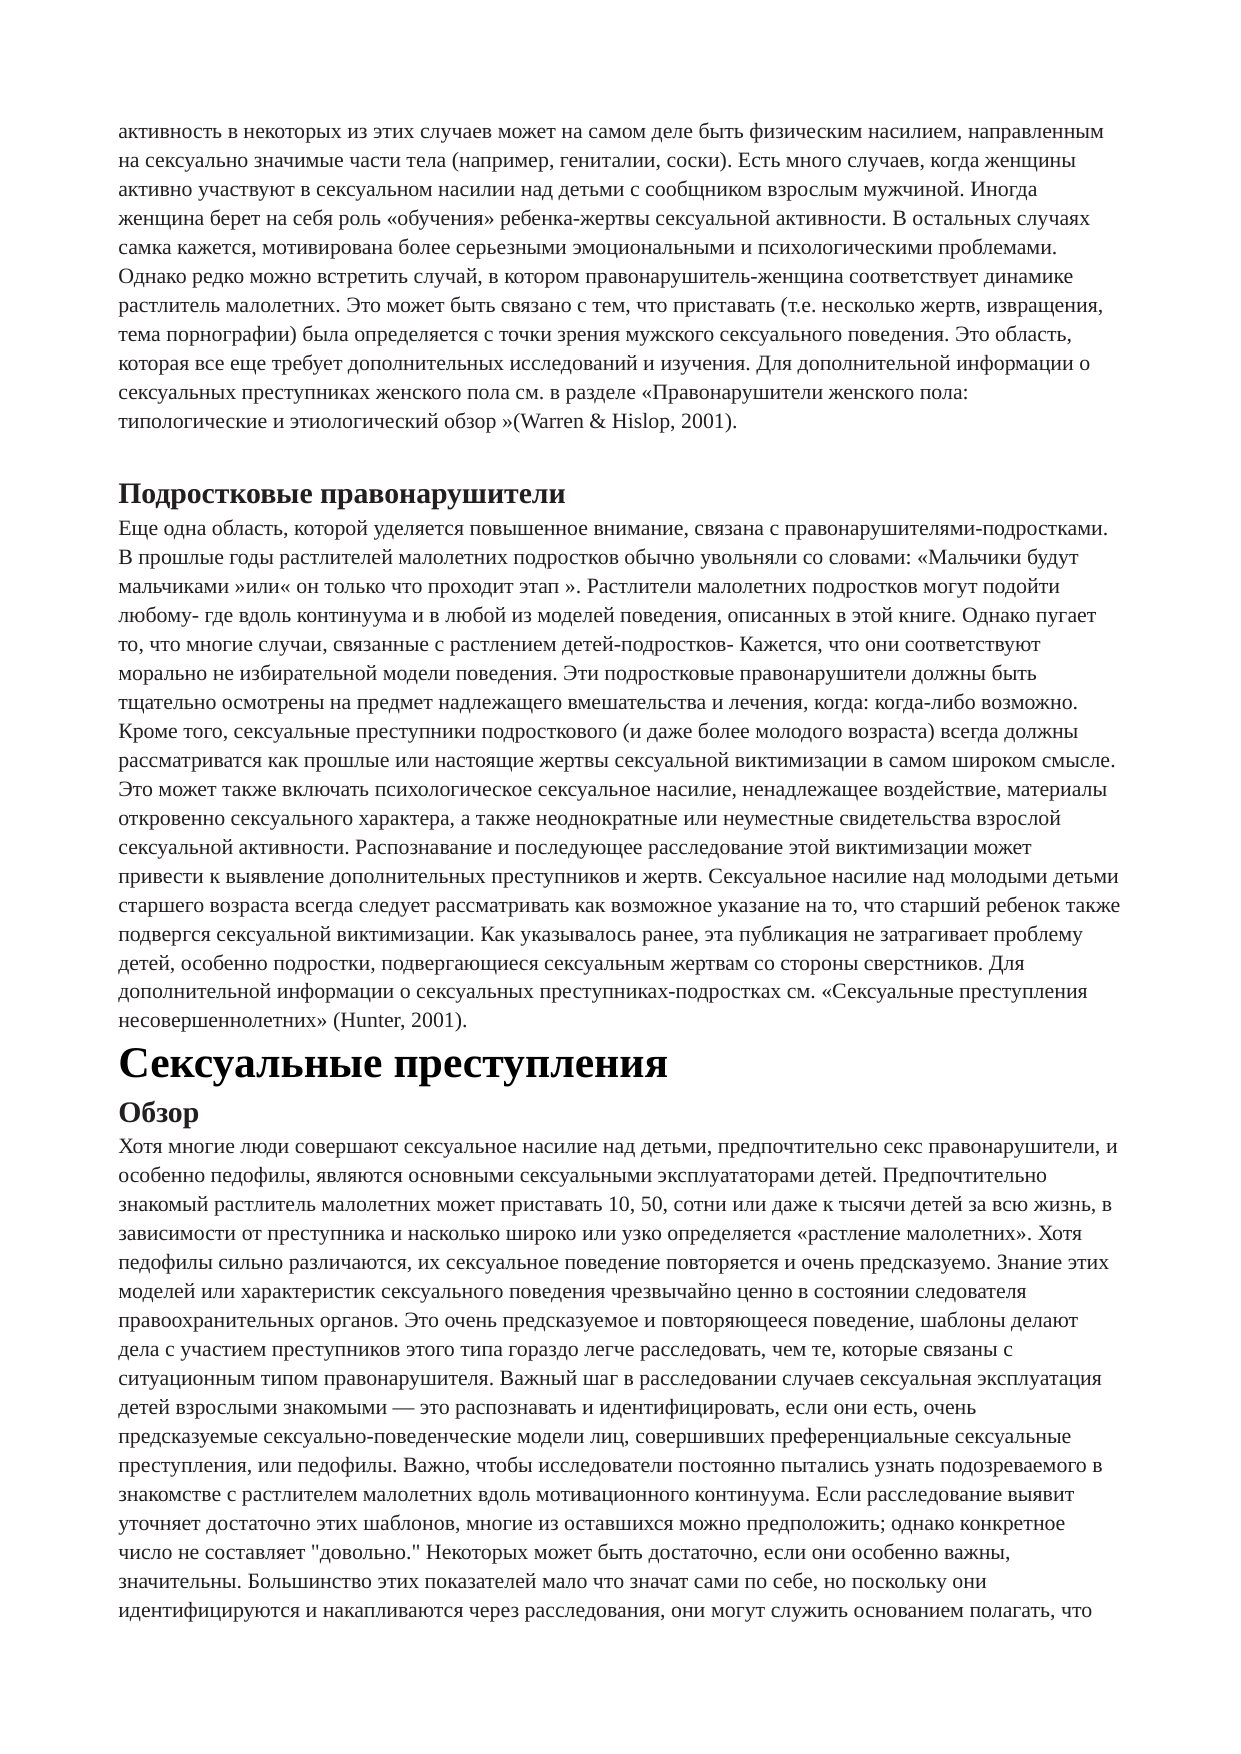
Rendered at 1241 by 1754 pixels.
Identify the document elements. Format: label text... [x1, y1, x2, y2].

text мальчиками »или« он только что проходит этап ». Растлители малолетних подростков могут подойти любому- где вдоль континуума и в любой из моделей поведения, описанных в этой книге. Однако пугает то, что многие случаи, связанные с растлением детей-подростков- Кажется, что они соответствуют морально не избирательной модели поведения. Эти подростковые правонарушители должны быть тщательно осмотрены на предмет надлежащего вмешательства и лечения, когда: когда-либо возможно. [118, 573, 1122, 714]
text В прошлые годы растлителей малолетних подростков обычно увольняли со словами: «Мальчики будут [118, 544, 1122, 569]
text уточняет достаточно этих шаблонов, многие из оставшихся можно предположить; однако конкретное число не составляет "довольно." Некоторых может быть достаточно, если они особенно важны, значительны. Большинство этих показателей мало что значат сами по себе, но поскольку они идентифицируются и накапливаются через расследования, они могут служить основанием полагать, что [118, 1510, 1122, 1622]
text Кроме того, сексуальные преступники подросткового (и даже более молодого возраста) всегда должны рассматриватся как прошлые или настоящие жертвы сексуальной виктимизации в самом широком смысле. [118, 718, 1122, 772]
text Сексуальные преступления [118, 1036, 1122, 1087]
text Это может также включать психологическое сексуальное насилие, ненадлежащее воздействие, материалы откровенно сексуального характера, а также неоднократные или неуместные свидетельства взрослой [118, 776, 1122, 830]
text Обзор [118, 1094, 1122, 1128]
text Хотя многие люди совершают сексуальное насилие над детьми, предпочтительно секс правонарушители, и особенно педофилы, являются основными сексуальными эксплуататорами детей. Предпочтительно знакомый растлитель малолетних может приставать 10, 50, сотни или даже к тысячи детей за всю жизнь, в зависимости от преступника и насколько широко или узко определяется «растление малолетних». Хотя [118, 1133, 1122, 1246]
text Еще одна область, которой уделяется повышенное внимание, связана с правонарушителями-подростками. [118, 515, 1122, 540]
text растлитель малолетних. Это может быть связано с тем, что приставать (т.е. несколько жертв, извращения, тема порнографии) была определяется с точки зрения мужского сексуального поведения. Это область, которая все еще требует дополнительных исследований и изучения. Для дополнительной информации о сексуальных преступниках женского пола см. в разделе «Правонарушители женского пола: типологические и этиологический обзор »(Warren & Hislop, 2001). [118, 292, 1122, 433]
text сексуальной активности. Распознавание и последующее расследование этой виктимизации может привести к выявление дополнительных преступников и жертв. Сексуальное насилие над молодыми детьми старшего возраста всегда следует рассматривать как возможное указание на то, что старший ребенок также подвергся сексуальной виктимизации. Как указывалось ранее, эта публикация не затрагивает проблему детей, особенно подростки, подвергающиеся сексуальным жертвам со стороны сверстников. Для дополнительной информации о сексуальных преступниках-подростках см. «Сексуальные преступления несовершеннолетних» (Hunter, 2001). [118, 834, 1122, 1033]
text Однако редко можно встретить случай, в котором правонарушитель-женщина соответствует динамике [118, 263, 1122, 288]
text педофилы сильно различаются, их сексуальное поведение повторяется и очень предсказуемо. Знание этих моделей или характеристик сексуального поведения чрезвычайно ценно в состоянии следователя правоохранительных органов. Это очень предсказуемое и повторяющееся поведение, шаблоны делают дела с участием преступников этого типа гораздо легче расследовать, чем те, которые связаны с ситуационным типом правонарушителя. Важный шаг в расследовании случаев сексуальная эксплуатация детей взрослыми знакомыми — это распознавать и идентифицировать, если они есть, очень предсказуемые сексуально-поведенческие модели лиц, совершивших преференциальные сексуальные преступления, или педофилы. Важно, чтобы исследователи постоянно пытались узнать подозреваемого в знакомстве с растлителем малолетних вдоль мотивационного континуума. Если расследование выявит [118, 1249, 1122, 1506]
text активность в некоторых из этих случаев может на самом деле быть физическим насилием, направленным на сексуально значимые части тела (например, гениталии, соски). Есть много случаев, когда женщины активно участвуют в сексуальном насилии над детьми с сообщником взрослым мужчиной. Иногда женщина берет на себя роль «обучения» ребенка-жертвы сексуальной активности. В остальных случаях самка кажется, мотивирована более серьезными эмоциональными и психологическими проблемами. [118, 118, 1122, 259]
text Подростковые правонарушители [118, 476, 1122, 510]
